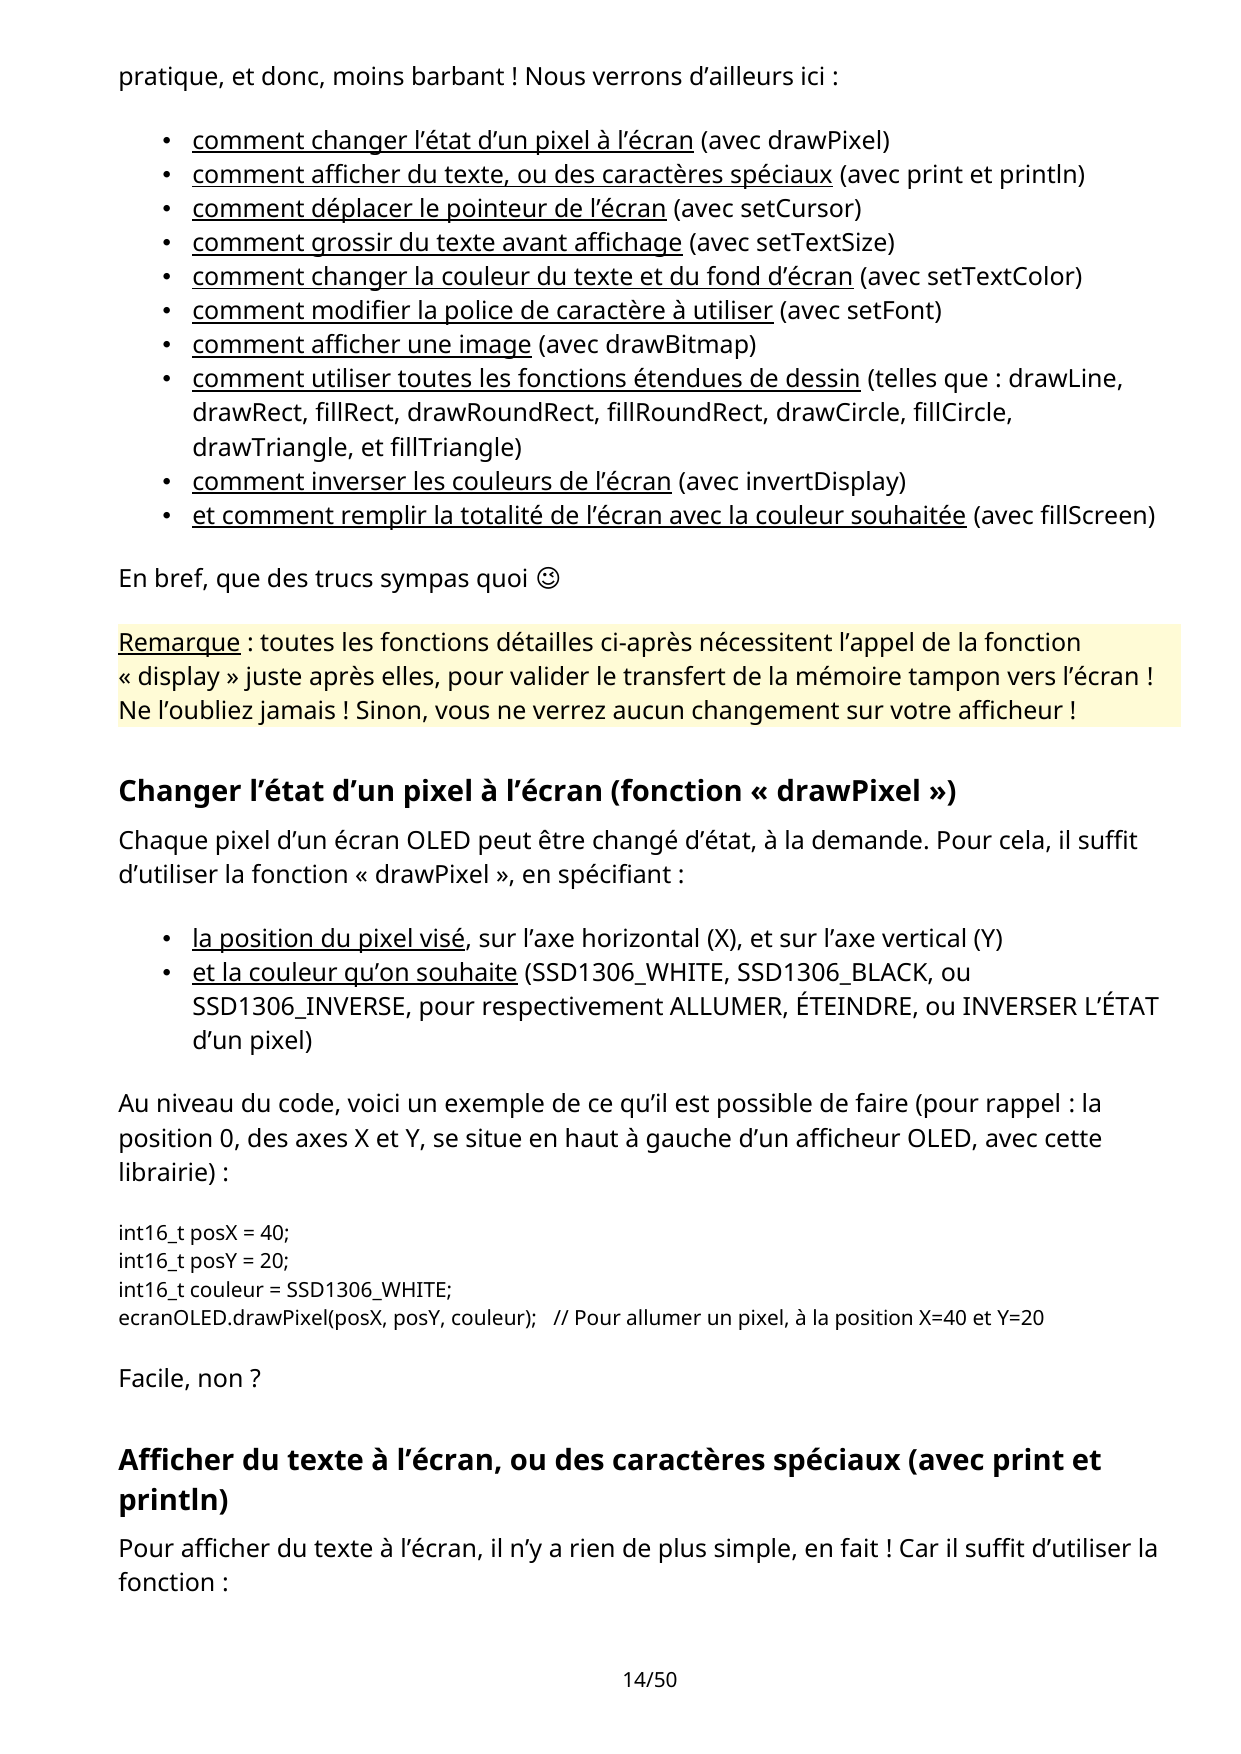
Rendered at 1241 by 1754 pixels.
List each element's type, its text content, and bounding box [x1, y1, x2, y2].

text int16_t posX = 40; [118, 1218, 1181, 1246]
text Pour afficher du texte à l’écran, il n’y a rien de plus simple, en fait ! Car il suffit d’utiliser la fonction : [118, 1531, 1181, 1599]
list comment inverser les couleurs de l’écran (avec invertDisplay) [162, 463, 1181, 497]
list et comment remplir la totalité de l’écran avec la couleur souhaitée (avec fillScreen) [162, 497, 1181, 531]
list comment grossir du texte avant affichage (avec setTextSize) [162, 225, 1181, 259]
list comment modifier la police de caractère à utiliser (avec setFont) [162, 293, 1181, 327]
text ecranOLED.drawPixel(posX, posY, couleur); // Pour allumer un pixel, à la position X=40 et Y=20 [118, 1303, 1181, 1332]
text Chaque pixel d’un écran OLED peut être changé d’état, à la demande. Pour cela, il suffit d’utiliser la fonction « drawPixel », en spécifiant : [118, 823, 1181, 891]
list comment changer la couleur du texte et du fond d’écran (avec setTextColor) [162, 259, 1181, 293]
list et la couleur qu’on souhaite (SSD1306_WHITE, SSD1306_BLACK, ou SSD1306_INVERSE, pour respectivement ALLUMER, ÉTEINDRE, ou INVERSER L’ÉTAT d’un pixel) [162, 954, 1181, 1057]
text Remarque : toutes les fonctions détailles ci-après nécessitent l’appel de la fonction « display » juste après elles, pour valider le transfert de la mémoire tampon vers l’écran ! Ne l’oubliez jamais ! Sinon, vous ne verrez aucun changement sur votre afficheur ! [118, 624, 1181, 727]
text En bref, que des trucs sympas quoi 😉 [118, 561, 1181, 595]
subtitle Changer l’état d’un pixel à l’écran (fonction « drawPixel ») [118, 771, 1181, 810]
list comment afficher une image (avec drawBitmap) [162, 327, 1181, 361]
text Au niveau du code, voici un exemple de ce qu’il est possible de faire (pour rappel : la position 0, des axes X et Y, se situe en haut à gauche d’un afficheur OLED, avec cette librairie) : [118, 1086, 1181, 1188]
list comment changer l’état d’un pixel à l’écran (avec drawPixel) [162, 123, 1181, 157]
text Facile, non ? [118, 1361, 1181, 1395]
list comment utiliser toutes les fonctions étendues de dessin (telles que : drawLine, drawRect, fillRect, drawRoundRect, fillRoundRect, drawCircle, fillCircle, drawTriangle, et fillTriangle) [162, 361, 1181, 463]
text int16_t couleur = SSD1306_WHITE; [118, 1275, 1181, 1303]
list comment déplacer le pointeur de l’écran (avec setCursor) [162, 191, 1181, 225]
text int16_t posY = 20; [118, 1246, 1181, 1275]
text pratique, et donc, moins barbant ! Nous verrons d’ailleurs ici : [118, 59, 1181, 93]
list comment afficher du texte, ou des caractères spéciaux (avec print et println) [162, 157, 1181, 191]
subtitle Afficher du texte à l’écran, ou des caractères spéciaux (avec print et println) [118, 1439, 1181, 1518]
list la position du pixel visé, sur l’axe horizontal (X), et sur l’axe vertical (Y) [162, 920, 1181, 954]
